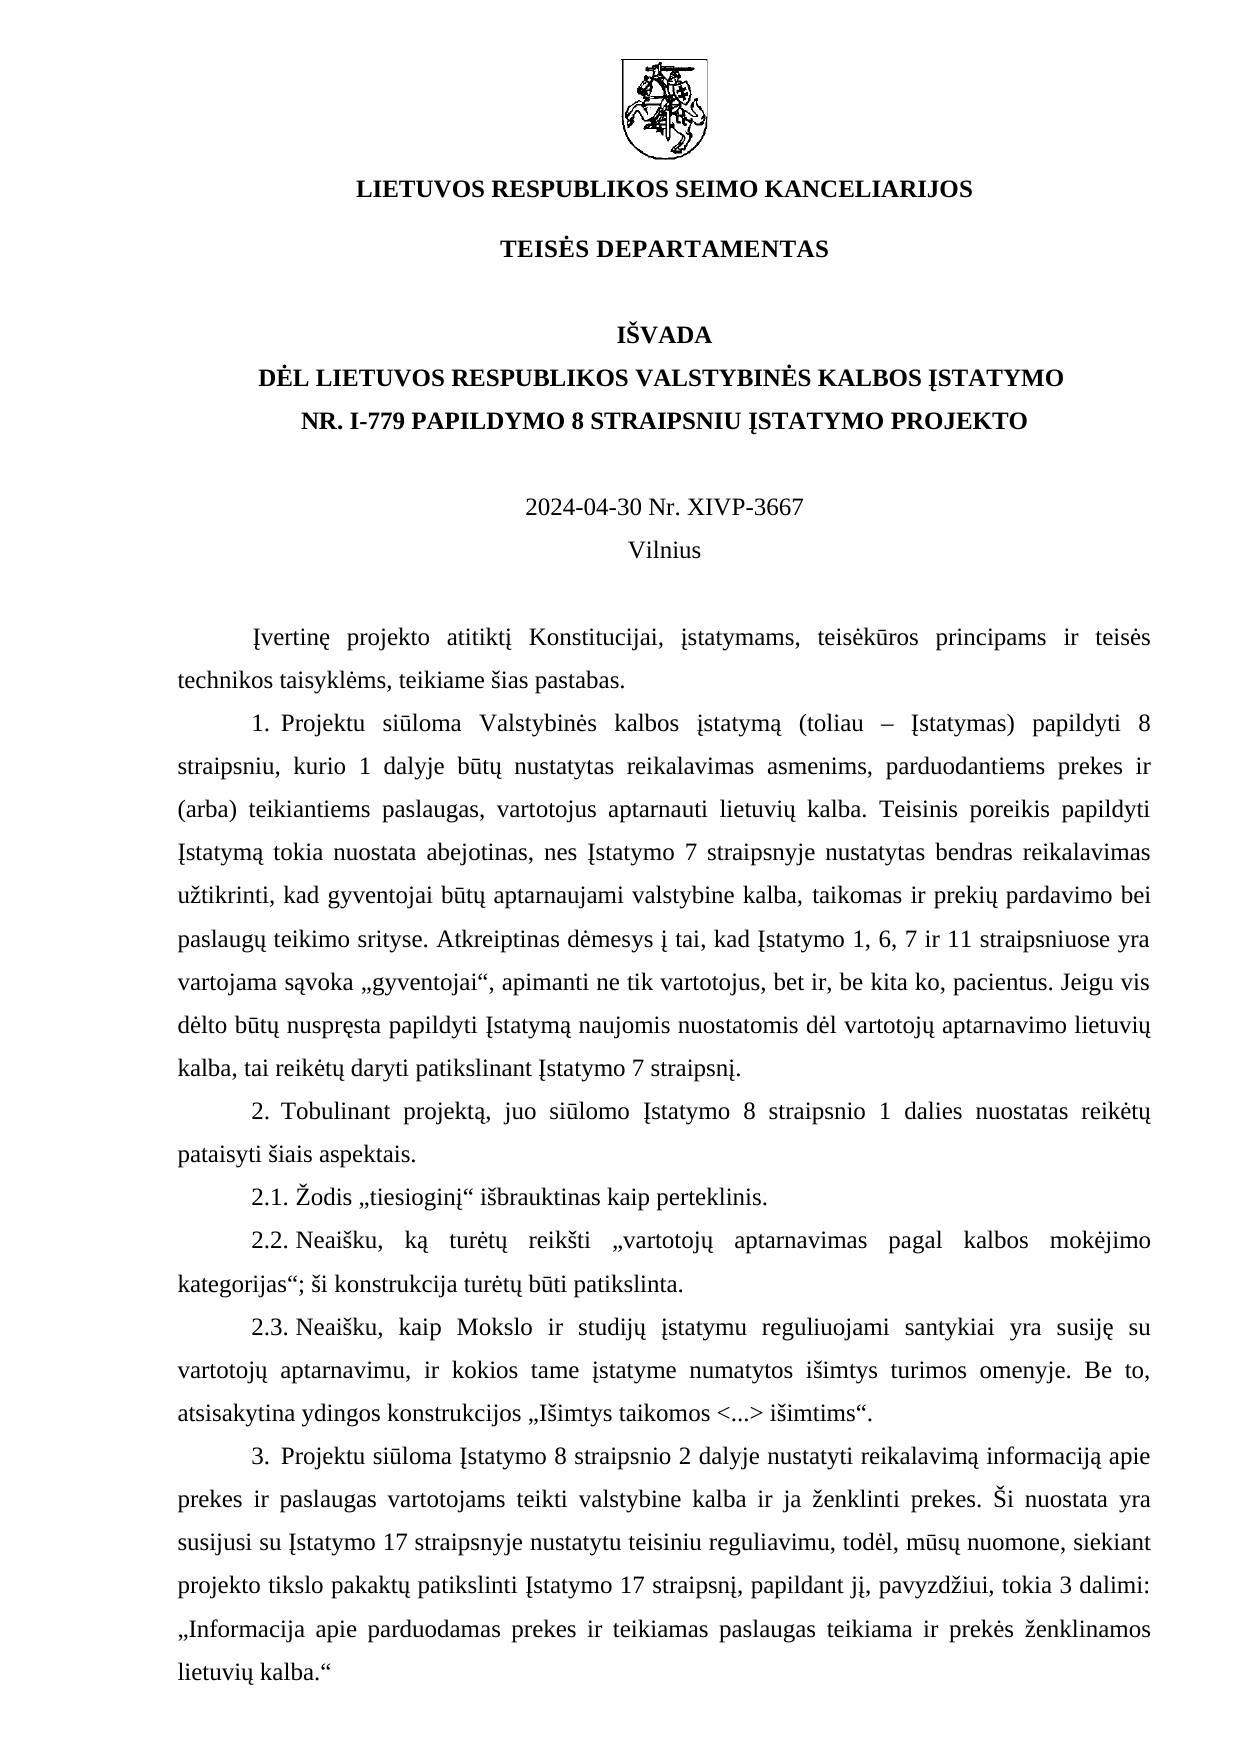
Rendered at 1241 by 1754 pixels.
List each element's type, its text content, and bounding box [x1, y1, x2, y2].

text Įvertinę projekto atitiktį Konstitucijai, įstatymams, teisėkūros principams ir teisės technikos taisyklėms, teikiame šias pastabas. [177, 622, 1152, 694]
text Vilnius [177, 536, 1152, 564]
list Projektu siūloma Valstybinės kalbos įstatymą (toliau – Įstatymas) papildyti 8 straipsniu, kurio 1 dalyje būtų nustatytas reikalavimas asmenims, parduodantiems prekes ir (arba) teikiantiems paslaugas, vartotojus aptarnauti lietuvių kalba. Teisinis poreikis papildyti Įstatymą tokia nuostata abejotinas, nes Įstatymo 7 straipsnyje nustatytas bendras reikalavimas užtikrinti, kad gyventojai būtų aptarnaujami valstybine kalba, taikomas ir prekių pardavimo bei paslaugų teikimo srityse. Atkreiptinas dėmesys į tai, kad Įstatymo 1, 6, 7 ir 11 straipsniuose yra vartojama sąvoka „gyventojai“, apimanti ne tik vartotojus, bet ir, be kita ko, pacientus. Jeigu vis dėlto būtų nuspręsta papildyti Įstatymą naujomis nuostatomis dėl vartotojų aptarnavimo lietuvių kalba, tai reikėtų daryti patikslinant Įstatymo 7 straipsnį. [177, 708, 1152, 1082]
text IŠVADA [177, 320, 1152, 349]
text 2024-04-30 Nr. XIVP-3667 [177, 492, 1152, 521]
list Neaišku, ką turėtų reikšti „vartotojų aptarnavimas pagal kalbos mokėjimo kategorijas“; ši konstrukcija turėtų būti patikslinta. [177, 1226, 1152, 1297]
list Neaišku, kaip Mokslo ir studijų įstatymu reguliuojami santykiai yra susiję su vartotojų aptarnavimu, ir kokios tame įstatyme numatytos išimtys turimos omenyje. Be to, atsisakytina ydingos konstrukcijos „Išimtys taikomos <...> išimtims“. [177, 1312, 1152, 1427]
list Žodis „tiesioginį“ išbrauktinas kaip perteklinis. [177, 1182, 1152, 1211]
text LIETUVOS RESPUBLIKOS SEIMO KANCELIARIJOS [177, 174, 1152, 203]
text TEISĖS DEPARTAMENTAS [177, 234, 1152, 262]
list Projektu siūloma Įstatymo 8 straipsnio 2 dalyje nustatyti reikalavimą informaciją apie prekes ir paslaugas vartotojams teikti valstybine kalba ir ja ženklinti prekes. Ši nuostata yra susijusi su Įstatymo 17 straipsnyje nustatytu teisiniu reguliavimu, todėl, mūsų nuomone, siekiant projekto tikslo pakaktų patikslinti Įstatymo 17 straipsnį, papildant jį, pavyzdžiui, tokia 3 dalimi: „Informacija apie parduodamas prekes ir teikiamas paslaugas teikiama ir prekės ženklinamos lietuvių kalba.“ [177, 1441, 1152, 1686]
text DĖL LIETUVOS RESPUBLIKOS VALSTYBINĖS KALBOS ĮSTATYMO NR. I-779 PAPILDYMO 8 STRAIPSNIU ĮSTATYMO PROJEKTO [177, 363, 1152, 435]
list Tobulinant projektą, juo siūlomo Įstatymo 8 straipsnio 1 dalies nuostatas reikėtų pataisyti šiais aspektais. [177, 1096, 1152, 1168]
